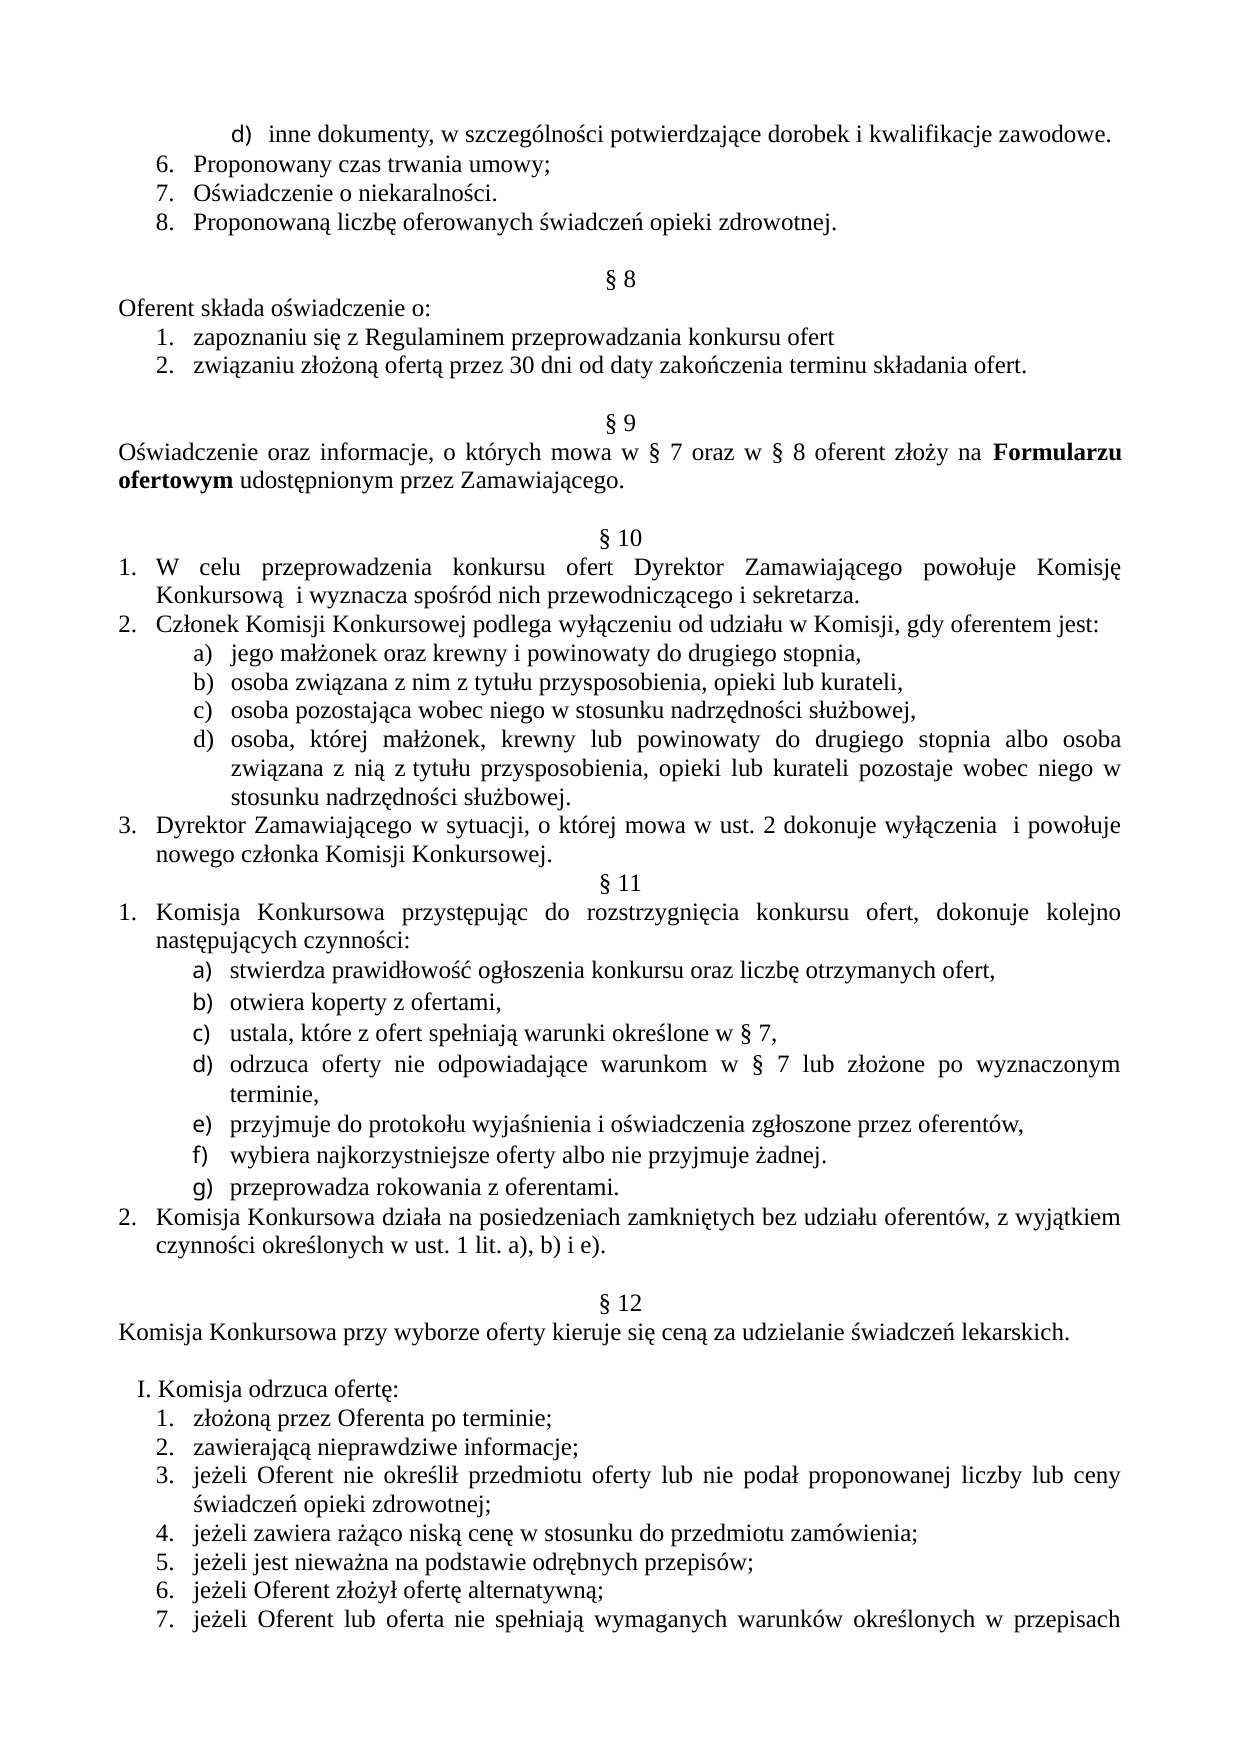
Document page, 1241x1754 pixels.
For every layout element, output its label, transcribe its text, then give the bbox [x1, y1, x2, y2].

list Komisja Konkursowa przystępując do rozstrzygnięcia konkursu ofert, dokonuje kolejno następujących czynności: [118, 897, 1122, 954]
list inne dokumenty, w szczególności potwierdzające dorobek i kwalifikacje zawodowe. [231, 118, 1122, 149]
list jeżeli zawiera rażąco niską cenę w stosunku do przedmiotu zamówienia; [156, 1518, 1122, 1547]
list przeprowadza rokowania z oferentami. [192, 1171, 1122, 1202]
list Proponowany czas trwania umowy; [156, 149, 1122, 178]
text § 10 [118, 523, 1122, 552]
list osoba związana z nim z tytułu przysposobienia, opieki lub kurateli, [193, 667, 1122, 696]
list Dyrektor Zamawiającego w sytuacji, o której mowa w ust. 2 dokonuje wyłączenia i powołuje nowego członka Komisji Konkursowej. [118, 811, 1122, 868]
list złożoną przez Oferenta po terminie; [156, 1403, 1122, 1432]
list W celu przeprowadzenia konkursu ofert Dyrektor Zamawiającego powołuje Komisję Konkursową i wyznacza spośród nich przewodniczącego i sekretarza. [118, 552, 1122, 609]
list osoba, której małżonek, krewny lub powinowaty do drugiego stopnia albo osoba związana z nią z tytułu przysposobienia, opieki lub kurateli pozostaje wobec niego w stosunku nadrzędności służbowej. [193, 724, 1122, 811]
list ustala, które z ofert spełniają warunki określone w § 7, [192, 1017, 1122, 1048]
text § 11 [118, 868, 1122, 897]
list przyjmuje do protokołu wyjaśnienia i oświadczenia zgłoszone przez oferentów, [192, 1108, 1122, 1139]
list związaniu złożoną ofertą przez 30 dni od daty zakończenia terminu składania ofert. [156, 351, 1122, 379]
list jeżeli jest nieważna na podstawie odrębnych przepisów; [156, 1547, 1122, 1576]
text § 8 [118, 264, 1122, 293]
list wybiera najkorzystniejsze oferty albo nie przyjmuje żadnej. [192, 1139, 1122, 1171]
list Proponowaną liczbę oferowanych świadczeń opieki zdrowotnej. [156, 207, 1122, 236]
list odrzuca oferty nie odpowiadające warunkom w § 7 lub złożone po wyznaczonym terminie, [192, 1048, 1122, 1108]
list jeżeli Oferent złożył ofertę alternatywną; [156, 1576, 1122, 1604]
text § 9 [118, 408, 1122, 437]
list Komisja Konkursowa działa na posiedzeniach zamkniętych bez udziału oferentów, z wyjątkiem czynności określonych w ust. 1 lit. a), b) i e). [118, 1202, 1122, 1259]
text Komisja Konkursowa przy wyborze oferty kieruje się ceną za udzielanie świadczeń lekarskich. [118, 1317, 1122, 1346]
list jeżeli Oferent lub oferta nie spełniają wymaganych warunków określonych w przepisach [156, 1604, 1122, 1633]
list Członek Komisji Konkursowej podlega wyłączeniu od udziału w Komisji, gdy oferentem jest: [118, 609, 1122, 638]
list Oświadczenie o niekaralności. [156, 178, 1122, 207]
list jego małżonek oraz krewny i powinowaty do drugiego stopnia, [193, 638, 1122, 667]
text Oświadczenie oraz informacje, o których mowa w § 7 oraz w § 8 oferent złoży na Formularzu ofertowym udostępnionym przez Zamawiającego. [118, 437, 1122, 494]
text Oferent składa oświadczenie o: [118, 293, 1122, 322]
list otwiera koperty z ofertami, [192, 986, 1122, 1017]
list zapoznaniu się z Regulaminem przeprowadzania konkursu ofert [156, 322, 1122, 351]
list osoba pozostająca wobec niego w stosunku nadrzędności służbowej, [193, 696, 1122, 724]
list stwierdza prawidłowość ogłoszenia konkursu oraz liczbę otrzymanych ofert, [192, 954, 1122, 986]
list jeżeli Oferent nie określił przedmiotu oferty lub nie podał proponowanej liczby lub ceny świadczeń opieki zdrowotnej; [156, 1461, 1122, 1518]
list I. Komisja odrzuca ofertę: [118, 1374, 1122, 1403]
text § 12 [118, 1288, 1122, 1317]
list zawierającą nieprawdziwe informacje; [156, 1432, 1122, 1461]
